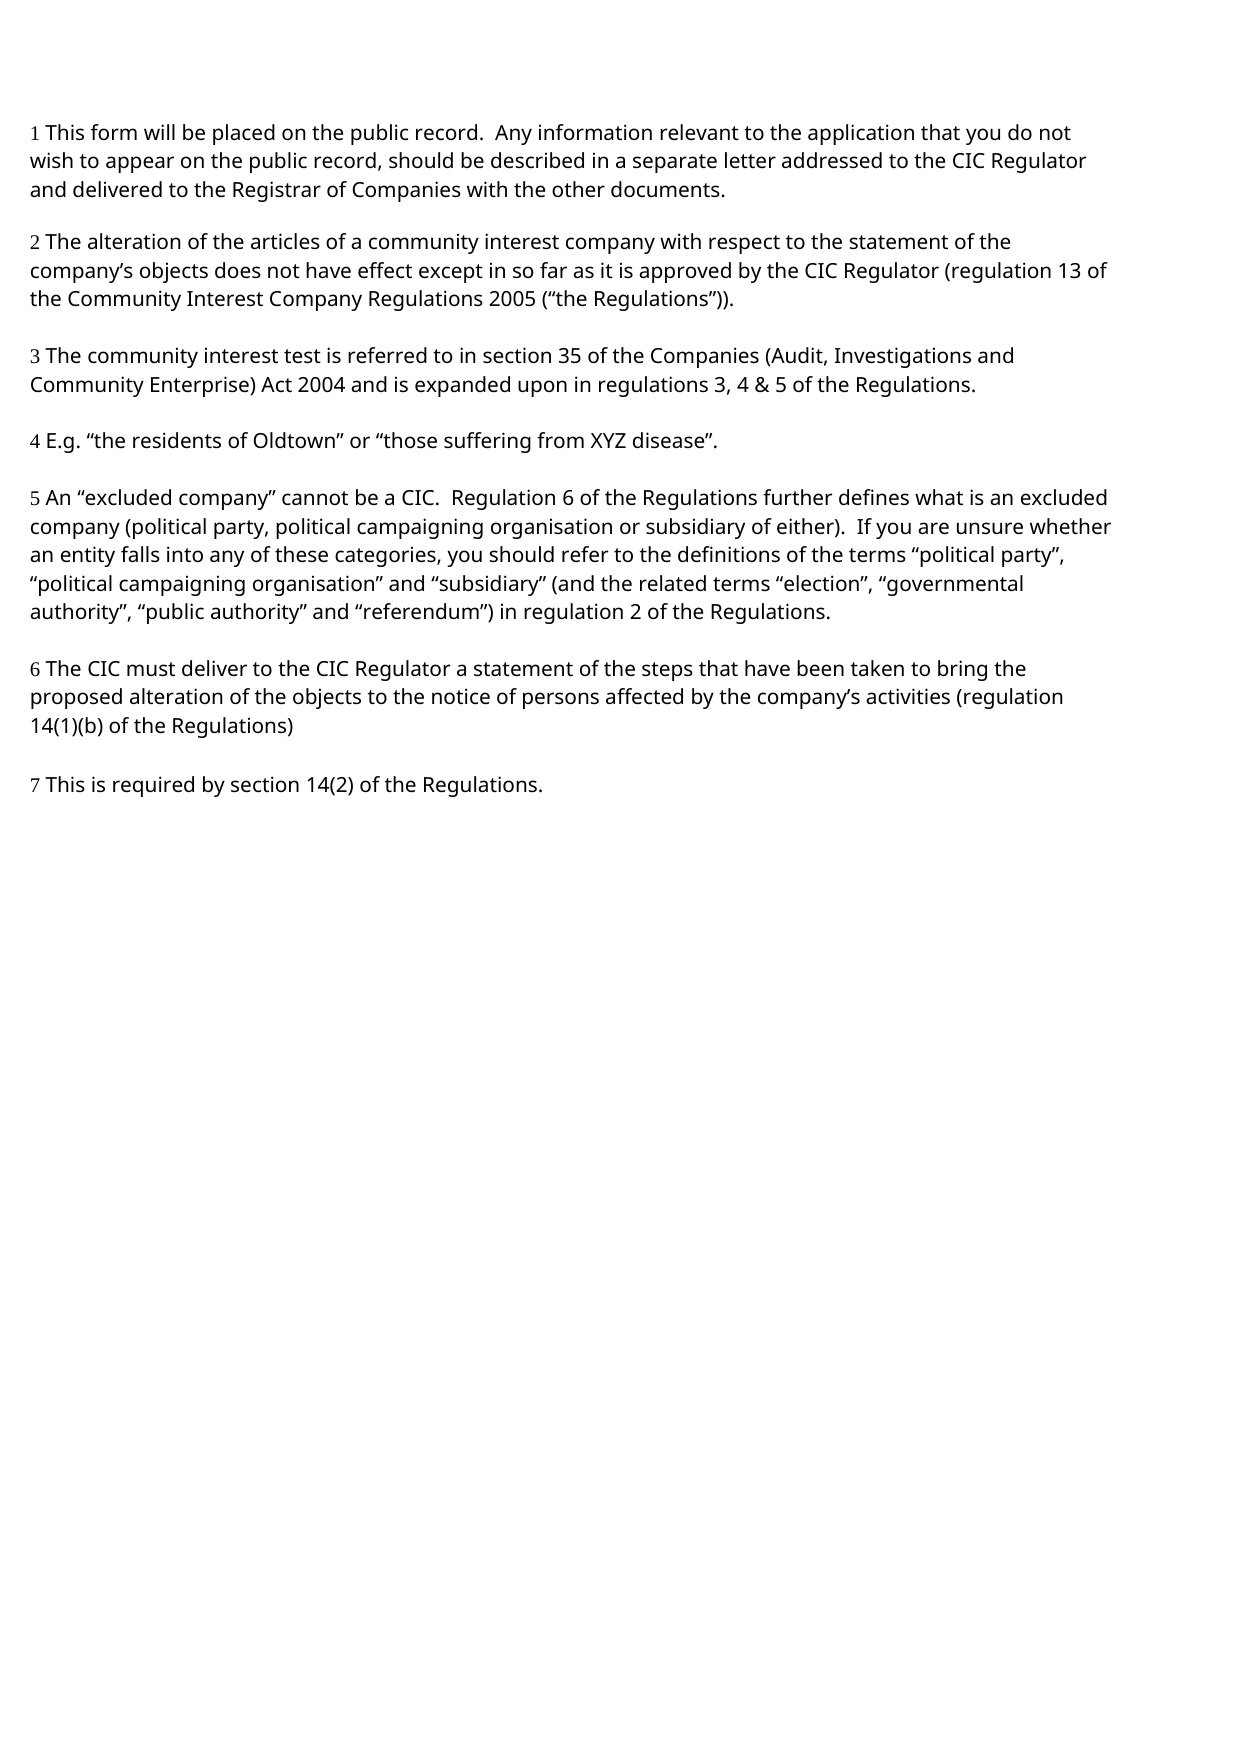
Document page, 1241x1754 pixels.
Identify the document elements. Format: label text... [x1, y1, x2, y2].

text This form will be placed on the public record. Any information relevant to the application that you do not wish to appear on the public record, should be described in a separate letter addressed to the CIC Regulator and delivered to the Registrar of Companies with the other documents. [29, 118, 1118, 203]
text The alteration of the articles of a community interest company with respect to the statement of the company’s objects does not have effect except in so far as it is approved by the CIC Regulator (regulation 13 of the Community Interest Company Regulations 2005 (“the Regulations”)). [29, 227, 1118, 313]
